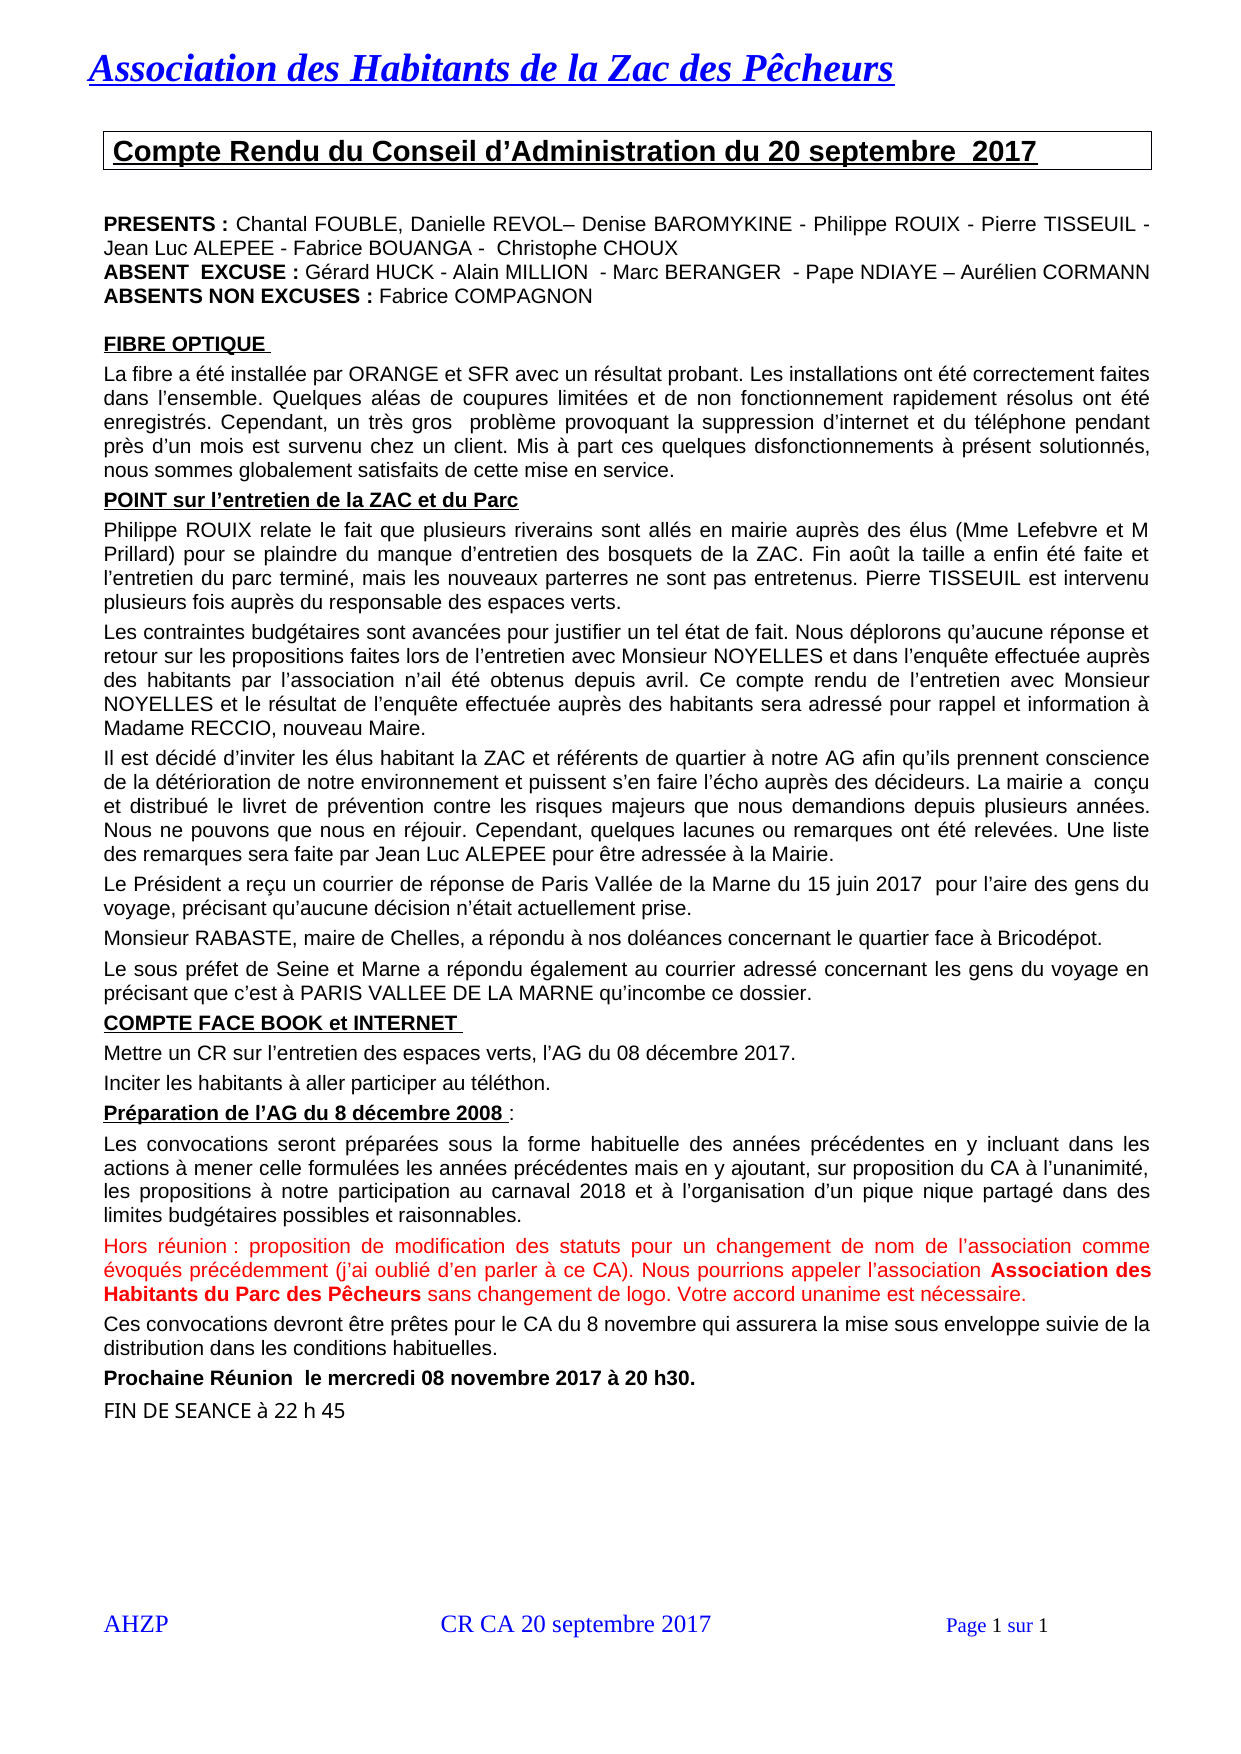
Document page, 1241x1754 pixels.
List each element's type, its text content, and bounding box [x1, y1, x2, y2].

text FIBRE OPTIQUE [103, 331, 1152, 355]
text La fibre a été installée par ORANGE et SFR avec un résultat probant. Les installations ont été correctement faites dans l’ensemble. Quelques aléas de coupures limitées et de non fonctionnement rapidement résolus ont été enregistrés. Cependant, un très gros problème provoquant la suppression d’internet et du téléphone pendant près d’un mois est survenu chez un client. Mis à part ces quelques disfonctionnements à présent solutionnés, nous sommes globalement satisfaits de cette mise en service. [103, 362, 1152, 481]
text Philippe ROUIX relate le fait que plusieurs riverains sont allés en mairie auprès des élus (Mme Lefebvre et M Prillard) pour se plaindre du manque d’entretien des bosquets de la ZAC. Fin août la taille a enfin été faite et l’entretien du parc terminé, mais les nouveaux parterres ne sont pas entretenus. Pierre TISSEUIL est intervenu plusieurs fois auprès du responsable des espaces verts. [103, 518, 1152, 614]
text PRESENTS : Chantal FOUBLE, Danielle REVOL– Denise BAROMYKINE - Philippe ROUIX - Pierre TISSEUIL - Jean Luc ALEPEE - Fabrice BOUANGA - Christophe CHOUX [103, 212, 1152, 259]
text Ces convocations devront être prêtes pour le CA du 8 novembre qui assurera la mise sous enveloppe suivie de la distribution dans les conditions habituelles. [103, 1312, 1152, 1359]
text ABSENT EXCUSE : Gérard HUCK - Alain MILLION - Marc BERANGER - Pape NDIAYE – Aurélien CORMANN [103, 259, 1152, 283]
text Le Président a reçu un courrier de réponse de Paris Vallée de la Marne du 15 juin 2017 pour l’aire des gens du voyage, précisant qu’aucune décision n’était actuellement prise. [103, 872, 1152, 920]
text Le sous préfet de Seine et Marne a répondu également au courrier adressé concernant les gens du voyage en précisant que c’est à PARIS VALLEE DE LA MARNE qu’incombe ce dossier. [103, 956, 1152, 1004]
text Inciter les habitants à aller participer au téléthon. [103, 1071, 1152, 1095]
text FIN DE SEANCE à 22 h 45 [103, 1396, 1152, 1424]
text Préparation de l’AG du 8 décembre 2008 : [103, 1101, 1152, 1125]
text Hors réunion : proposition de modification des statuts pour un changement de nom de l’association comme évoqués précédemment (j’ai oublié d’en parler à ce CA). Nous pourrions appeler l’association Association des Habitants du Parc des Pêcheurs sans changement de logo. Votre accord unanime est nécessaire. [103, 1233, 1152, 1305]
text Compte Rendu du Conseil d’Administration du 20 septembre 2017 [104, 132, 1151, 169]
text POINT sur l’entretien de la ZAC et du Parc [103, 488, 1152, 512]
text Les contraintes budgétaires sont avancées pour justifier un tel état de fait. Nous déplorons qu’aucune réponse et retour sur les propositions faites lors de l’entretien avec Monsieur NOYELLES et dans l’enquête effectuée auprès des habitants par l’association n’ail été obtenus depuis avril. Ce compte rendu de l’entretien avec Monsieur NOYELLES et le résultat de l’enquête effectuée auprès des habitants sera adressé pour rappel et information à Madame RECCIO, nouveau Maire. [103, 620, 1152, 740]
text Prochaine Réunion le mercredi 08 novembre 2017 à 20 h30. [103, 1366, 1152, 1390]
text Les convocations seront préparées sous la forme habituelle des années précédentes en y incluant dans les actions à mener celle formulées les années précédentes mais en y ajoutant, sur proposition du CA à l’unanimité, les propositions à notre participation au carnaval 2018 et à l’organisation d’un pique nique partagé dans des limites budgétaires possibles et raisonnables. [103, 1131, 1152, 1227]
text Mettre un CR sur l’entretien des espaces verts, l’AG du 08 décembre 2017. [103, 1041, 1152, 1065]
text Il est décidé d’inviter les élus habitant la ZAC et référents de quartier à notre AG afin qu’ils prennent conscience de la détérioration de notre environnement et puissent s’en faire l’écho auprès des décideurs. La mairie a conçu et distribué le livret de prévention contre les risques majeurs que nous demandions depuis plusieurs années. Nous ne pouvons que nous en réjouir. Cependant, quelques lacunes ou remarques ont été relevées. Une liste des remarques sera faite par Jean Luc ALEPEE pour être adressée à la Mairie. [103, 746, 1152, 866]
text ABSENTS NON EXCUSES : Fabrice COMPAGNON [103, 283, 1152, 307]
text COMPTE FACE BOOK et INTERNET [103, 1011, 1152, 1034]
text Monsieur RABASTE, maire de Chelles, a répondu à nos doléances concernant le quartier face à Bricodépot. [103, 926, 1152, 950]
